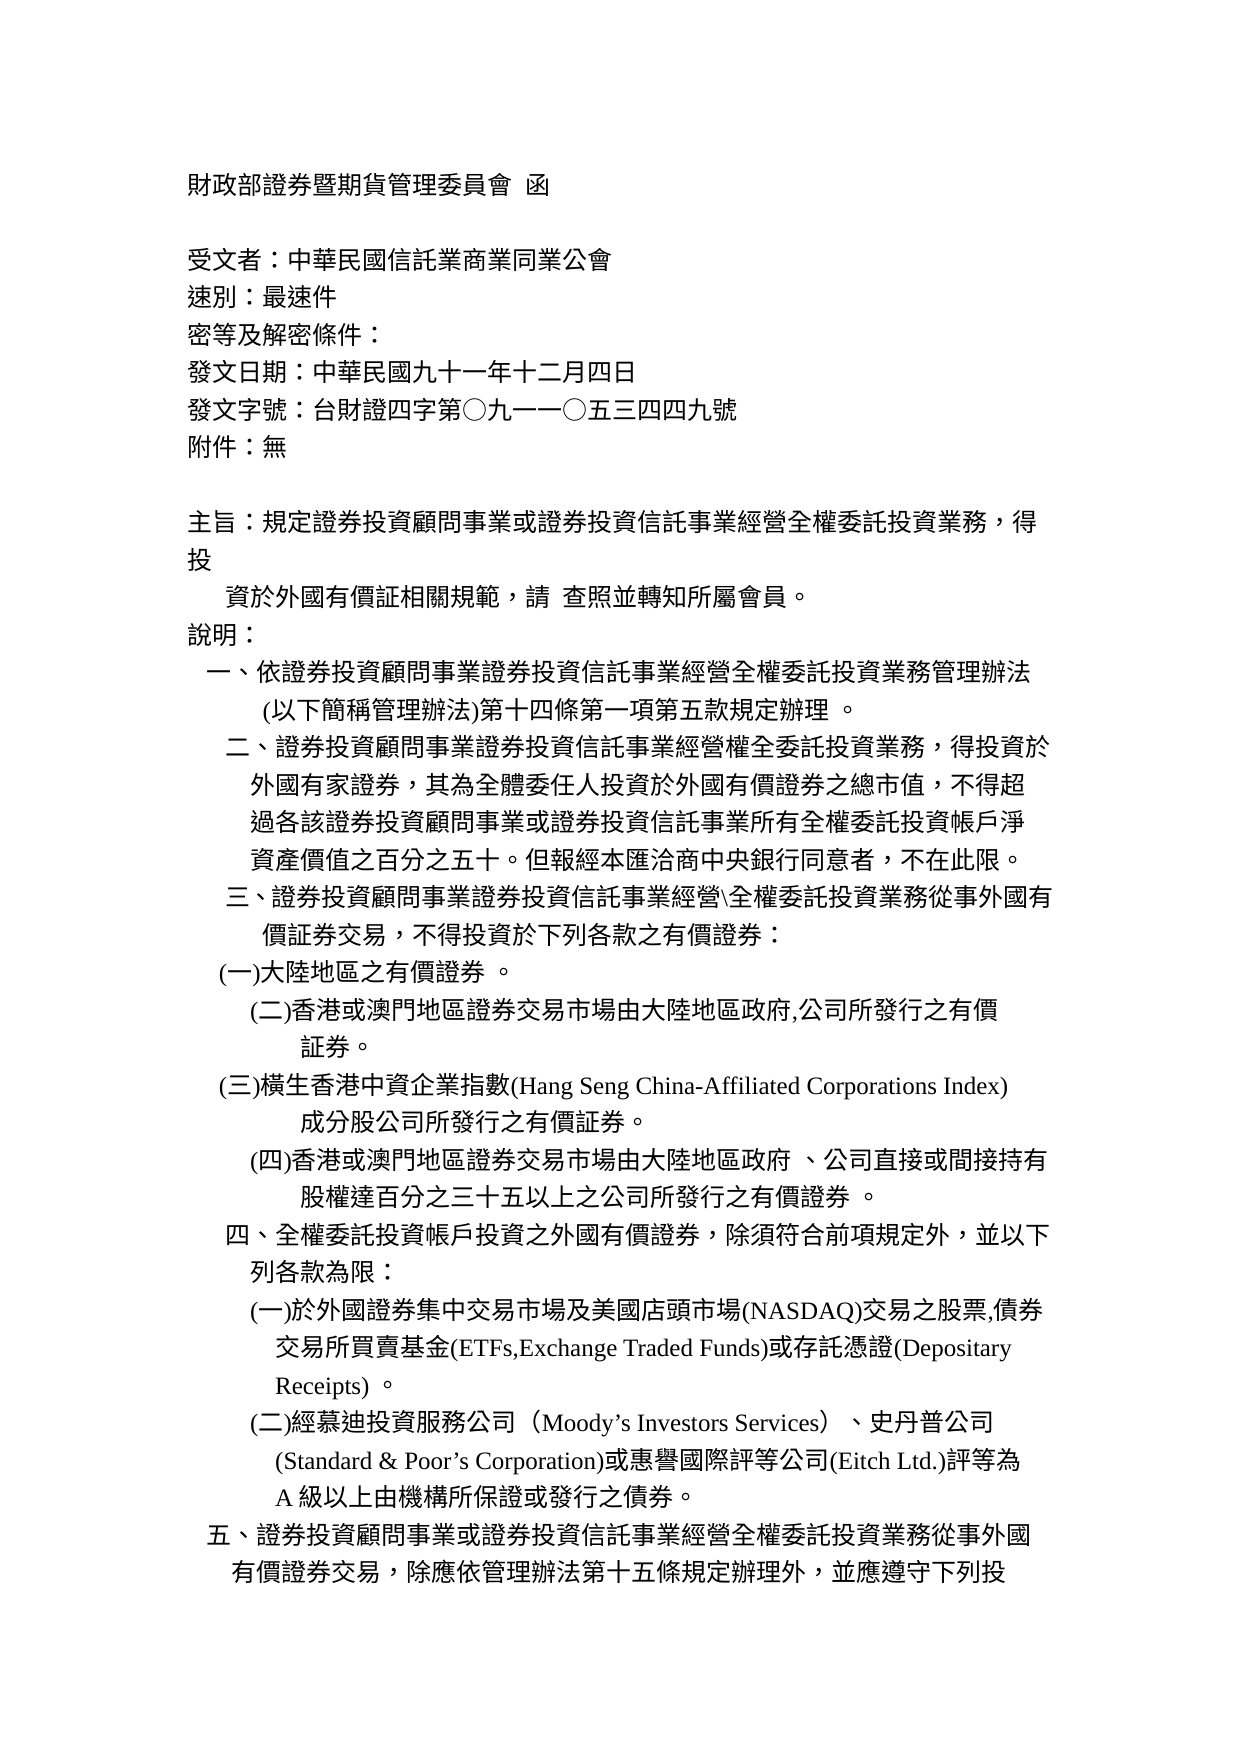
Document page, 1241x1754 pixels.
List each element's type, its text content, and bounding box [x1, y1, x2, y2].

text 一、依證券投資顧問事業證券投資信託事業經營全權委託投資業務管理辦法 [187, 652, 1053, 689]
text (二)經慕迪投資服務公司（Moody’s Investors Services）、史丹普公司 [250, 1402, 1053, 1439]
text 密等及解密條件： [187, 314, 1053, 352]
text 四、全權委託投資帳戶投資之外國有價證券，除須符合前項規定外，並以下 [187, 1214, 1053, 1252]
text 發文字號：台財證四字第○九一一○五三四四九號 [187, 389, 1053, 427]
text 有價證券交易，除應依管理辦法第十五條規定辦理外，並應遵守下列投 [187, 1552, 1053, 1589]
text (四)香港或澳門地區證券交易市場由大陸地區政府 、公司直接或間接持有股權達百分之三十五以上之公司所發行之有價證券 。 [250, 1139, 1053, 1214]
text 二、證券投資顧問事業證券投資信託事業經營權全委託投資業務，得投資於 [187, 727, 1053, 764]
text 財政部證券暨期貨管理委員會 函 [187, 164, 1053, 202]
text (一)於外國證券集中交易市場及美國店頭市場(NASDAQ)交易之股票,債券 [250, 1289, 1053, 1327]
text (一)大陸地區之有價證券 。 [187, 952, 1053, 989]
text (以下簡稱管理辦法)第十四條第一項第五款規定辦理 。 [187, 689, 1053, 727]
text 交易所買賣基金(ETFs,Exchange Traded Funds)或存託憑證(Depositary [250, 1327, 1053, 1364]
text 資於外國有價証相關規範，請 查照並轉知所屬會員。 [187, 577, 1053, 614]
text 附件：無 [187, 427, 1053, 464]
text 成分股公司所發行之有價証券。 [187, 1102, 1053, 1139]
text (Standard & Poor’s Corporation)或惠譽國際評等公司(Eitch Ltd.)評等為 [250, 1439, 1053, 1477]
text 價証券交易，不得投資於下列各款之有價證券： [187, 914, 1053, 952]
text 五、證券投資顧問事業或證券投資信託事業經營全權委託投資業務從事外國 [187, 1514, 1053, 1552]
text 資產價值之百分之五十。但報經本匯洽商中央銀行同意者，不在此限。 [187, 839, 1053, 877]
text 証券。 [187, 1027, 1053, 1064]
text 受文者：中華民國信託業商業同業公會 [187, 239, 1053, 277]
text 三、證券投資顧問事業證券投資信託事業經營\全權委託投資業務從事外國有 [187, 877, 1053, 914]
text (三)橫生香港中資企業指數(Hang Seng China-Affiliated Corporations Index) [187, 1064, 1053, 1102]
text 列各款為限： [187, 1252, 1053, 1289]
text Receipts) 。 [250, 1364, 1053, 1402]
text A級以上由機構所保證或發行之債券。 [250, 1477, 1053, 1514]
text 過各該證券投資顧問事業或證券投資信託事業所有全權委託投資帳戶淨 [187, 802, 1053, 839]
text 發文日期：中華民國九十一年十二月四日 [187, 352, 1053, 389]
text 說明： [187, 614, 1053, 652]
text 外國有家證券，其為全體委任人投資於外國有價證券之總市值，不得超 [187, 764, 1053, 802]
text (二)香港或澳門地區證券交易市場由大陸地區政府,公司所發行之有價 [250, 989, 1053, 1027]
text 主旨：規定證券投資顧問事業或證券投資信託事業經營全權委託投資業務，得投 [187, 502, 1053, 577]
text 速別：最速件 [187, 277, 1053, 314]
